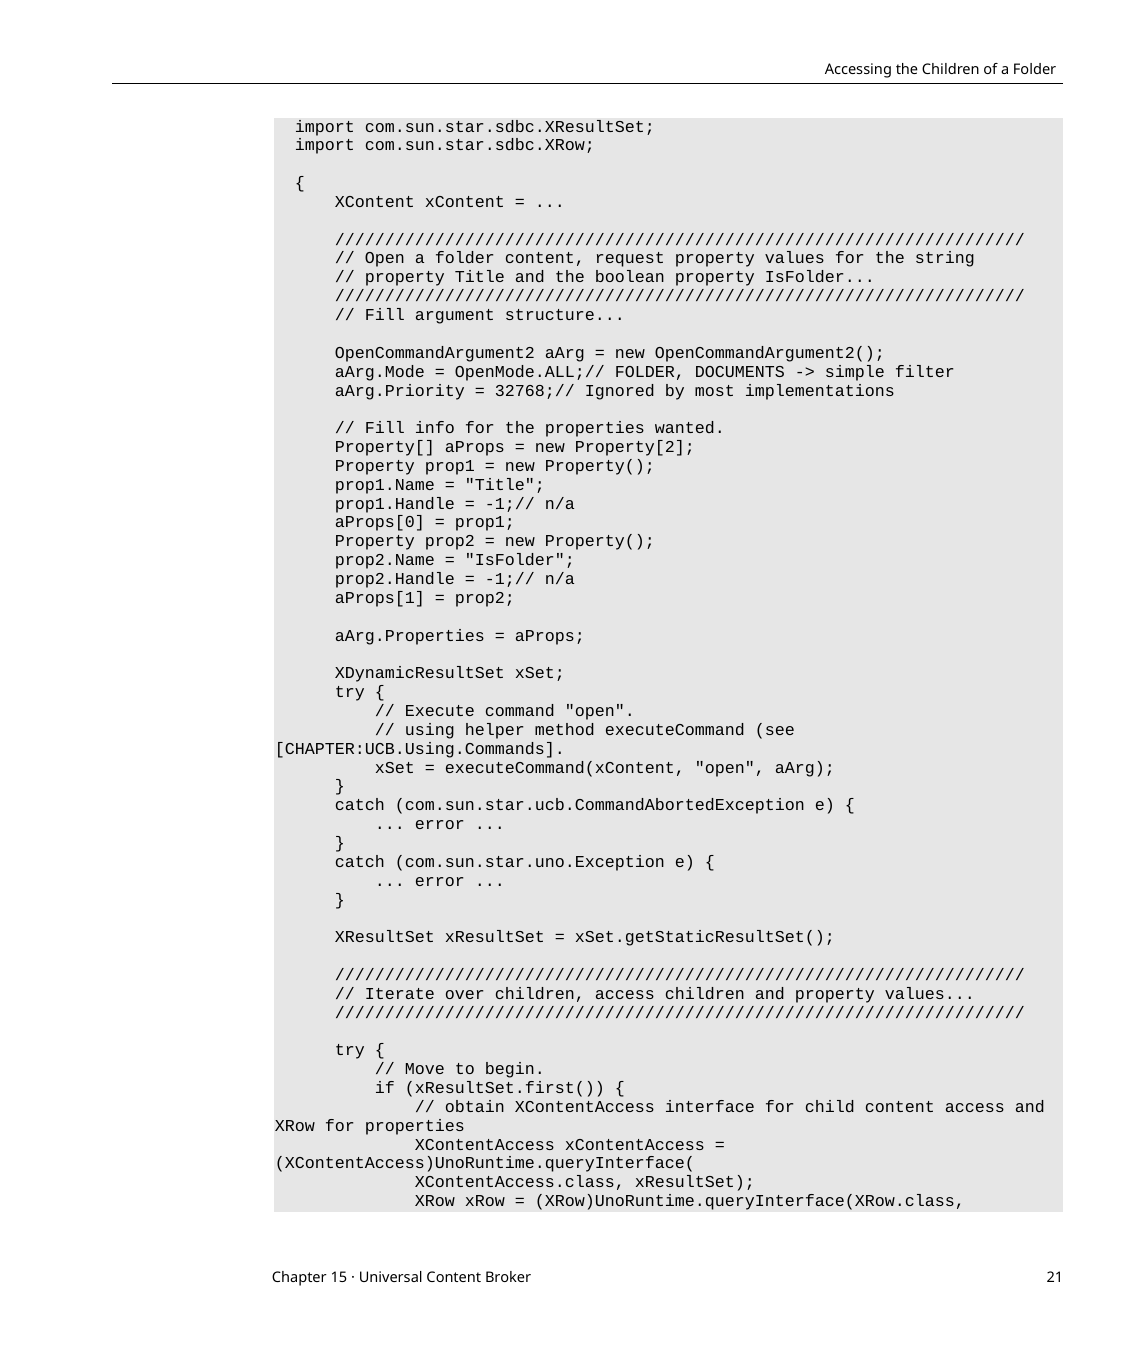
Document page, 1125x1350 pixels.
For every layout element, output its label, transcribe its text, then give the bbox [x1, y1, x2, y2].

text import com.sun.star.sdbc.XResultSet; import com.sun.star.sdbc.XRow; { XContent xContent = ... ///////////////////////////////////////////////////////////////////// // Open a folder content, request property values for the string // property Title and the boolean property IsFolder... ///////////////////////////////////////////////////////////////////// // Fill argument structure... OpenCommandArgument2 aArg = new OpenCommandArgument2(); aArg.Mode = OpenMode.ALL;// FOLDER, DOCUMENTS -> simple filter aArg.Priority = 32768;// Ignored by most implementations // Fill info for the properties wanted. Property[] aProps = new Property[2]; Property prop1 = new Property(); prop1.Name = "Title"; prop1.Handle = -1;// n/a aProps[0] = prop1; Property prop2 = new Property(); prop2.Name = "IsFolder"; prop2.Handle = -1;// n/a aProps[1] = prop2; aArg.Properties = aProps; XDynamicResultSet xSet; try { // Execute command "open". // using helper method executeCommand (see [CHAPTER:UCB.Using.Commands]. xSet = executeCommand(xContent, "open", aArg); } catch (com.sun.star.ucb.CommandAbortedException e) { ... error ... } catch (com.sun.star.uno.Exception e) { ... error ... } XResultSet xResultSet = xSet.getStaticResultSet(); ///////////////////////////////////////////////////////////////////// // Iterate over children, access children and property values... ///////////////////////////////////////////////////////////////////// try { // Move to begin. if (xResultSet.first()) { // obtain XContentAccess interface for child content access and XRow for properties XContentAccess xContentAccess = (XContentAccess)UnoRuntime.queryInterface( XContentAccess.class, xResultSet); XRow xRow = (XRow)UnoRuntime.queryInterface(XRow.class, [274, 118, 1063, 1212]
